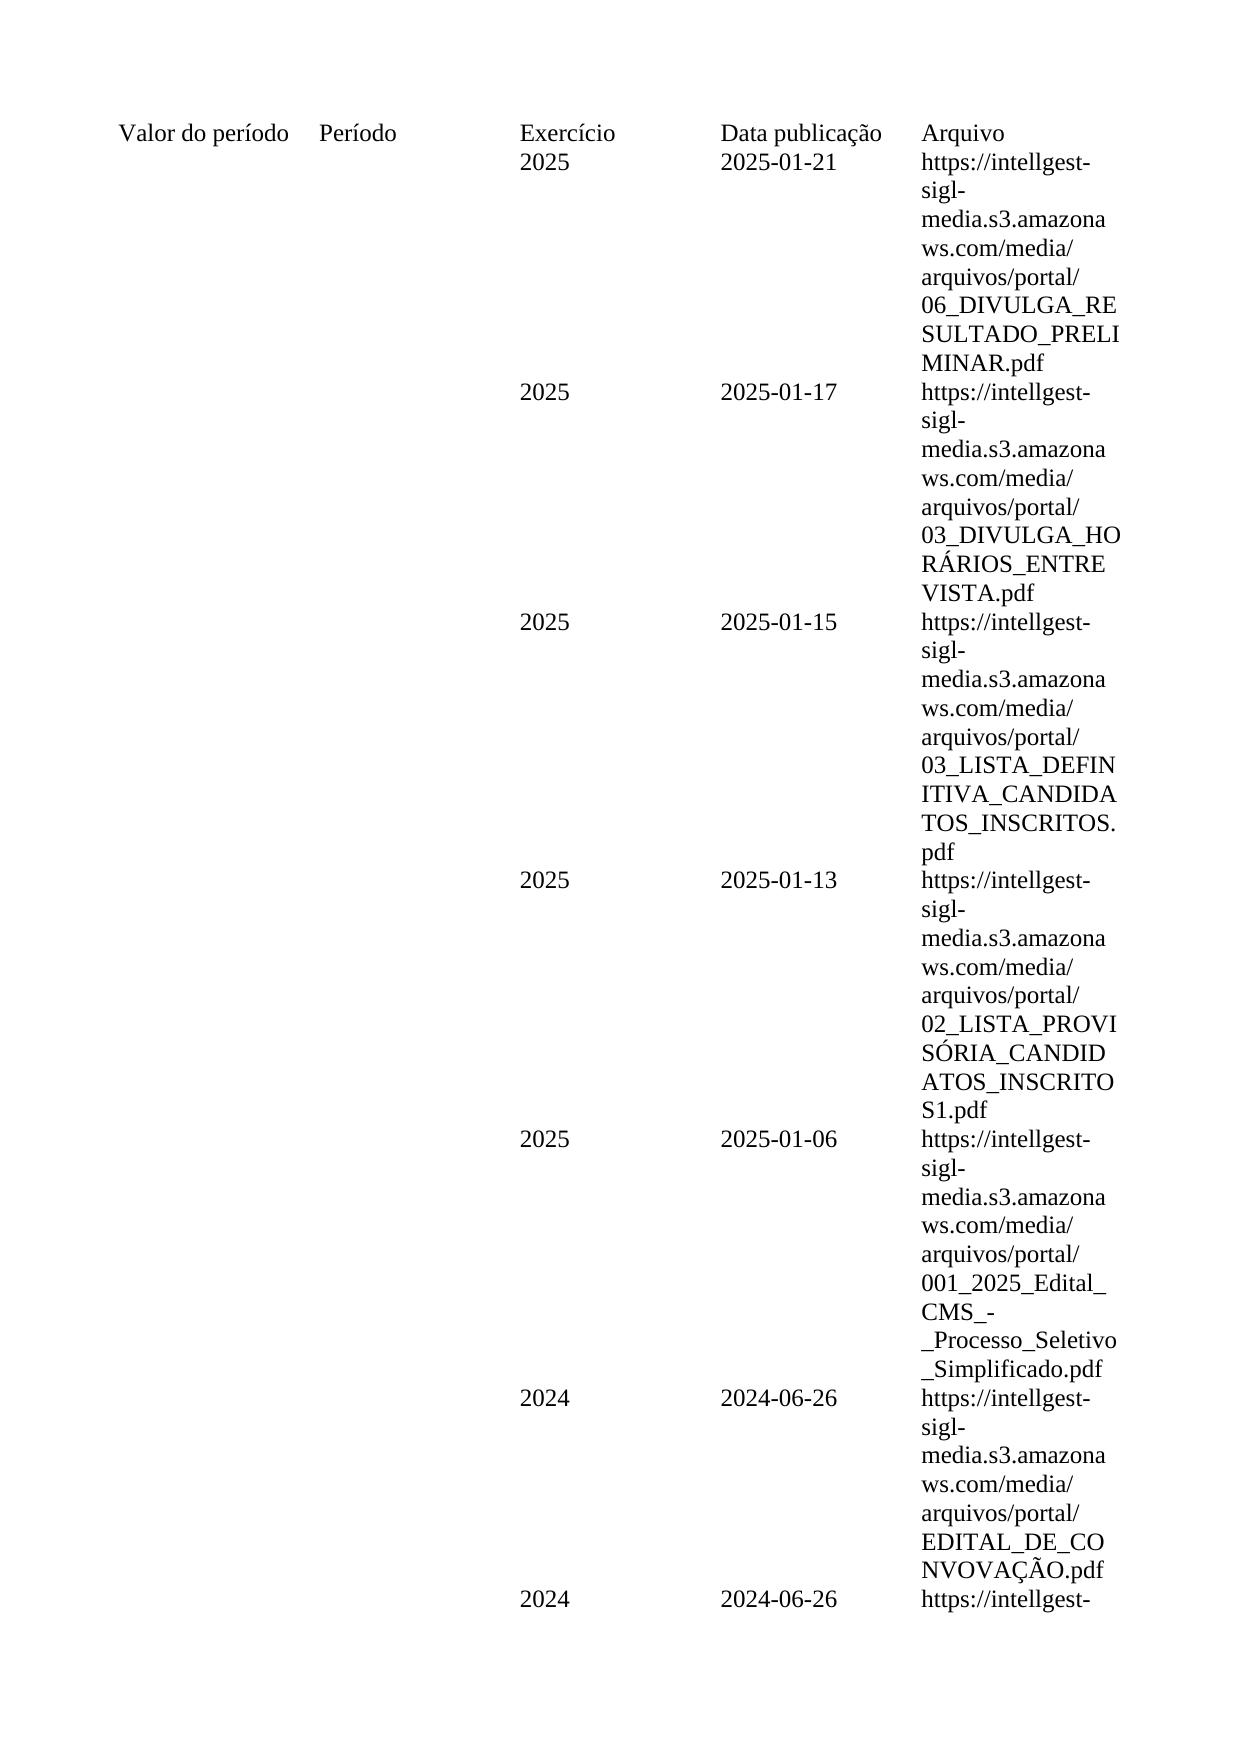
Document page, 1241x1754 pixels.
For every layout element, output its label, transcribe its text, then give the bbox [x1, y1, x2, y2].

table_cell [319, 607, 519, 866]
table_cell 2025-01-17 [720, 377, 921, 607]
table_header Período [319, 118, 519, 147]
table_cell 2025 [520, 866, 720, 1124]
table_cell 2025 [520, 607, 720, 866]
table_cell https://intellgest-sigl-media.s3.amazonaws.com/media/arquivos/portal/03_DIVULGA_HORÁRIOS_ENTREVISTA.pdf [921, 377, 1122, 607]
table_cell [319, 377, 519, 607]
table_cell https://intellgest-sigl-media.s3.amazonaws.com/media/arquivos/portal/02_LISTA_PROVISÓRIA_CANDIDATOS_INSCRITOS1.pdf [921, 866, 1122, 1124]
table_cell [118, 607, 319, 866]
table_cell 2025-01-21 [720, 147, 921, 377]
table_cell 2025 [520, 1124, 720, 1383]
table_cell [319, 1584, 519, 1613]
table_cell 2024 [520, 1584, 720, 1613]
table_cell [118, 1584, 319, 1613]
table_cell https://intellgest-sigl-media.s3.amazonaws.com/media/arquivos/portal/03_LISTA_DEFINITIVA_CANDIDATOS_INSCRITOS.pdf [921, 607, 1122, 866]
table_cell [319, 1124, 519, 1383]
table_cell 2024-06-26 [720, 1383, 921, 1584]
table_cell 2025 [520, 147, 720, 377]
table_cell [319, 147, 519, 377]
table_cell 2024 [520, 1383, 720, 1584]
table_cell 2025-01-06 [720, 1124, 921, 1383]
table_cell [118, 1124, 319, 1383]
table_cell [319, 866, 519, 1124]
table_cell https://intellgest-sigl-media.s3.amazonaws.com/media/arquivos/portal/EDITAL_DE_CONVOVAÇÃO.pdf [921, 1383, 1122, 1584]
table_cell https://intellgest-sigl-media.s3.amazonaws.com/media/arquivos/portal/06_DIVULGA_RESULTADO_PRELIMINAR.pdf [921, 147, 1122, 377]
table_cell [118, 147, 319, 377]
table_cell 2025-01-15 [720, 607, 921, 866]
table_cell [118, 1383, 319, 1584]
table_cell 2025 [520, 377, 720, 607]
table_cell 2024-06-26 [720, 1584, 921, 1613]
table_cell [319, 1383, 519, 1584]
table_cell 2025-01-13 [720, 866, 921, 1124]
table_cell https://intellgest-sigl-media.s3.amazonaws.com/media/arquivos/portal/001_2025_Edital_CMS_-_Processo_Seletivo_Simplificado.pdf [921, 1124, 1122, 1383]
table_cell [118, 866, 319, 1124]
table_header Exercício [520, 118, 720, 147]
table_header Valor do período [118, 118, 319, 147]
table_cell [118, 377, 319, 607]
table_header Arquivo [921, 118, 1122, 147]
table_cell https://intellgest- [921, 1584, 1122, 1613]
table_header Data publicação [720, 118, 921, 147]
